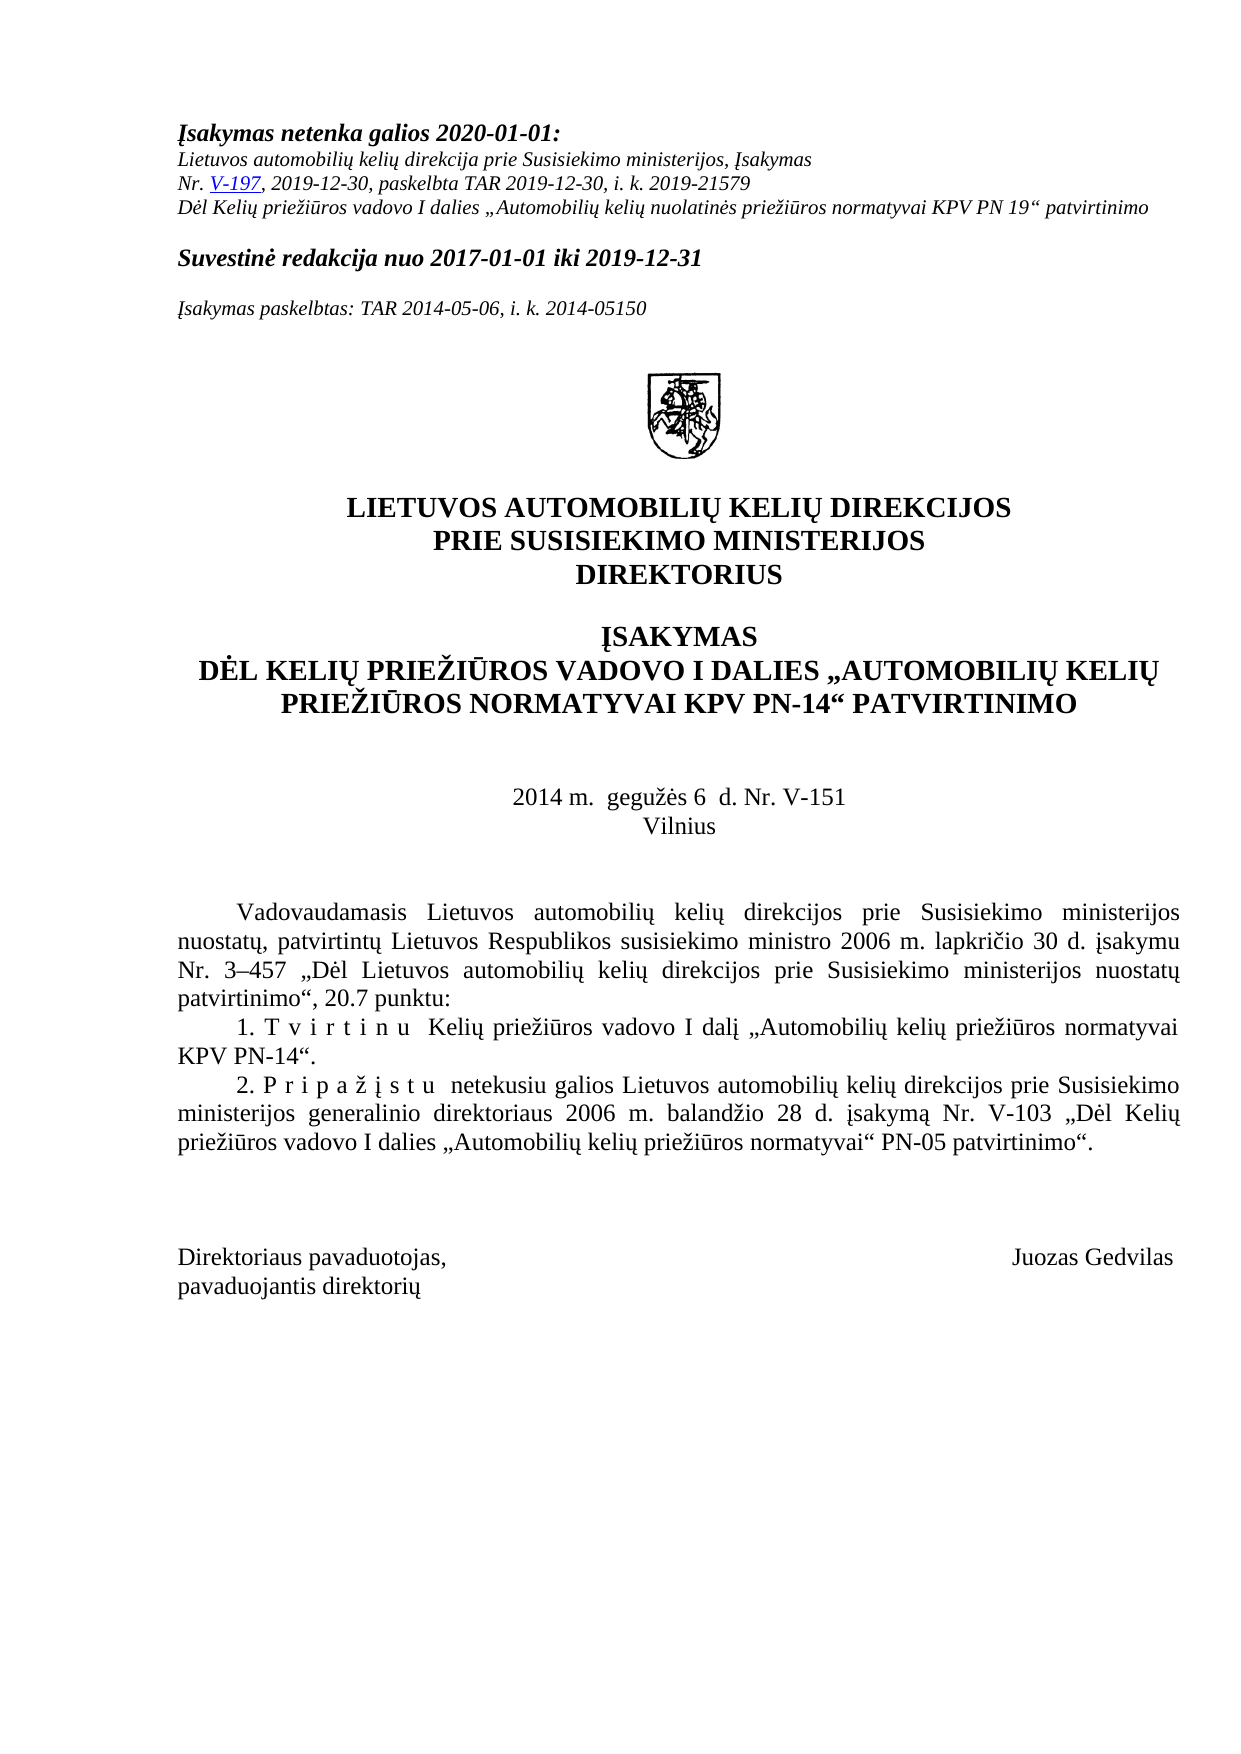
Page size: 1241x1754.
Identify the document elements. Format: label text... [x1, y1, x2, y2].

text Vadovaudamasis Lietuvos automobilių kelių direkcijos prie Susisiekimo ministerijos nuostatų, patvirtintų Lietuvos Respublikos susisiekimo ministro 2006 m. lapkričio 30 d. įsakymu Nr. 3–457 „Dėl Lietuvos automobilių kelių direkcijos prie Susisiekimo ministerijos nuostatų patvirtinimo“, 20.7 punktu: [177, 897, 1181, 1012]
text DIREKTORIUS [177, 557, 1181, 591]
text LIETUVOS AUTOMOBILIŲ KELIŲ DIREKCIJOS [177, 490, 1181, 523]
text Direktoriaus pavaduotojas, Juozas Gedvilas [177, 1242, 1181, 1271]
text DĖL KELIŲ PRIEŽIŪROS VADOVO I DALIES „AUTOMOBILIŲ KELIŲ PRIEŽIŪROS NORMATYVAI KPV PN-14“ PATVIRTINIMO [177, 653, 1181, 720]
text Suvestinė redakcija nuo 2017-01-01 iki 2019-12-31 [177, 243, 1181, 272]
text PRIE SUSISIEKIMO MINISTERIJOS [177, 523, 1181, 557]
text pavaduojantis direktorių [177, 1271, 1181, 1300]
text 2. P r i p a ž į s t u netekusiu galios Lietuvos automobilių kelių direkcijos prie Susisiekimo ministerijos generalinio direktoriaus 2006 m. balandžio 28 d. įsakymą Nr. V-103 „Dėl Kelių priežiūros vadovo I dalies „Automobilių kelių priežiūros normatyvai“ PN-05 patvirtinimo“. [177, 1070, 1181, 1156]
text Vilnius [177, 811, 1181, 840]
text Įsakymas paskelbtas: TAR 2014-05-06, i. k. 2014-05150 [177, 296, 1181, 320]
text Lietuvos automobilių kelių direkcija prie Susisiekimo ministerijos, Įsakymas [177, 147, 1181, 171]
text 2014 m. gegužės 6 d. Nr. V-151 [177, 782, 1181, 811]
text Įsakymas netenka galios 2020-01-01: [177, 118, 1181, 147]
text ĮSAKYMAS [177, 619, 1181, 653]
text Nr. V-197, 2019-12-30, paskelbta TAR 2019-12-30, i. k. 2019-21579 [177, 171, 1181, 195]
text 1. T v i r t i n u Kelių priežiūros vadovo I dalį „Automobilių kelių priežiūros normatyvai KPV PN-14“. [177, 1012, 1181, 1070]
text Dėl Kelių priežiūros vadovo I dalies „Automobilių kelių nuolatinės priežiūros normatyvai KPV PN 19“ patvirtinimo [177, 195, 1181, 219]
